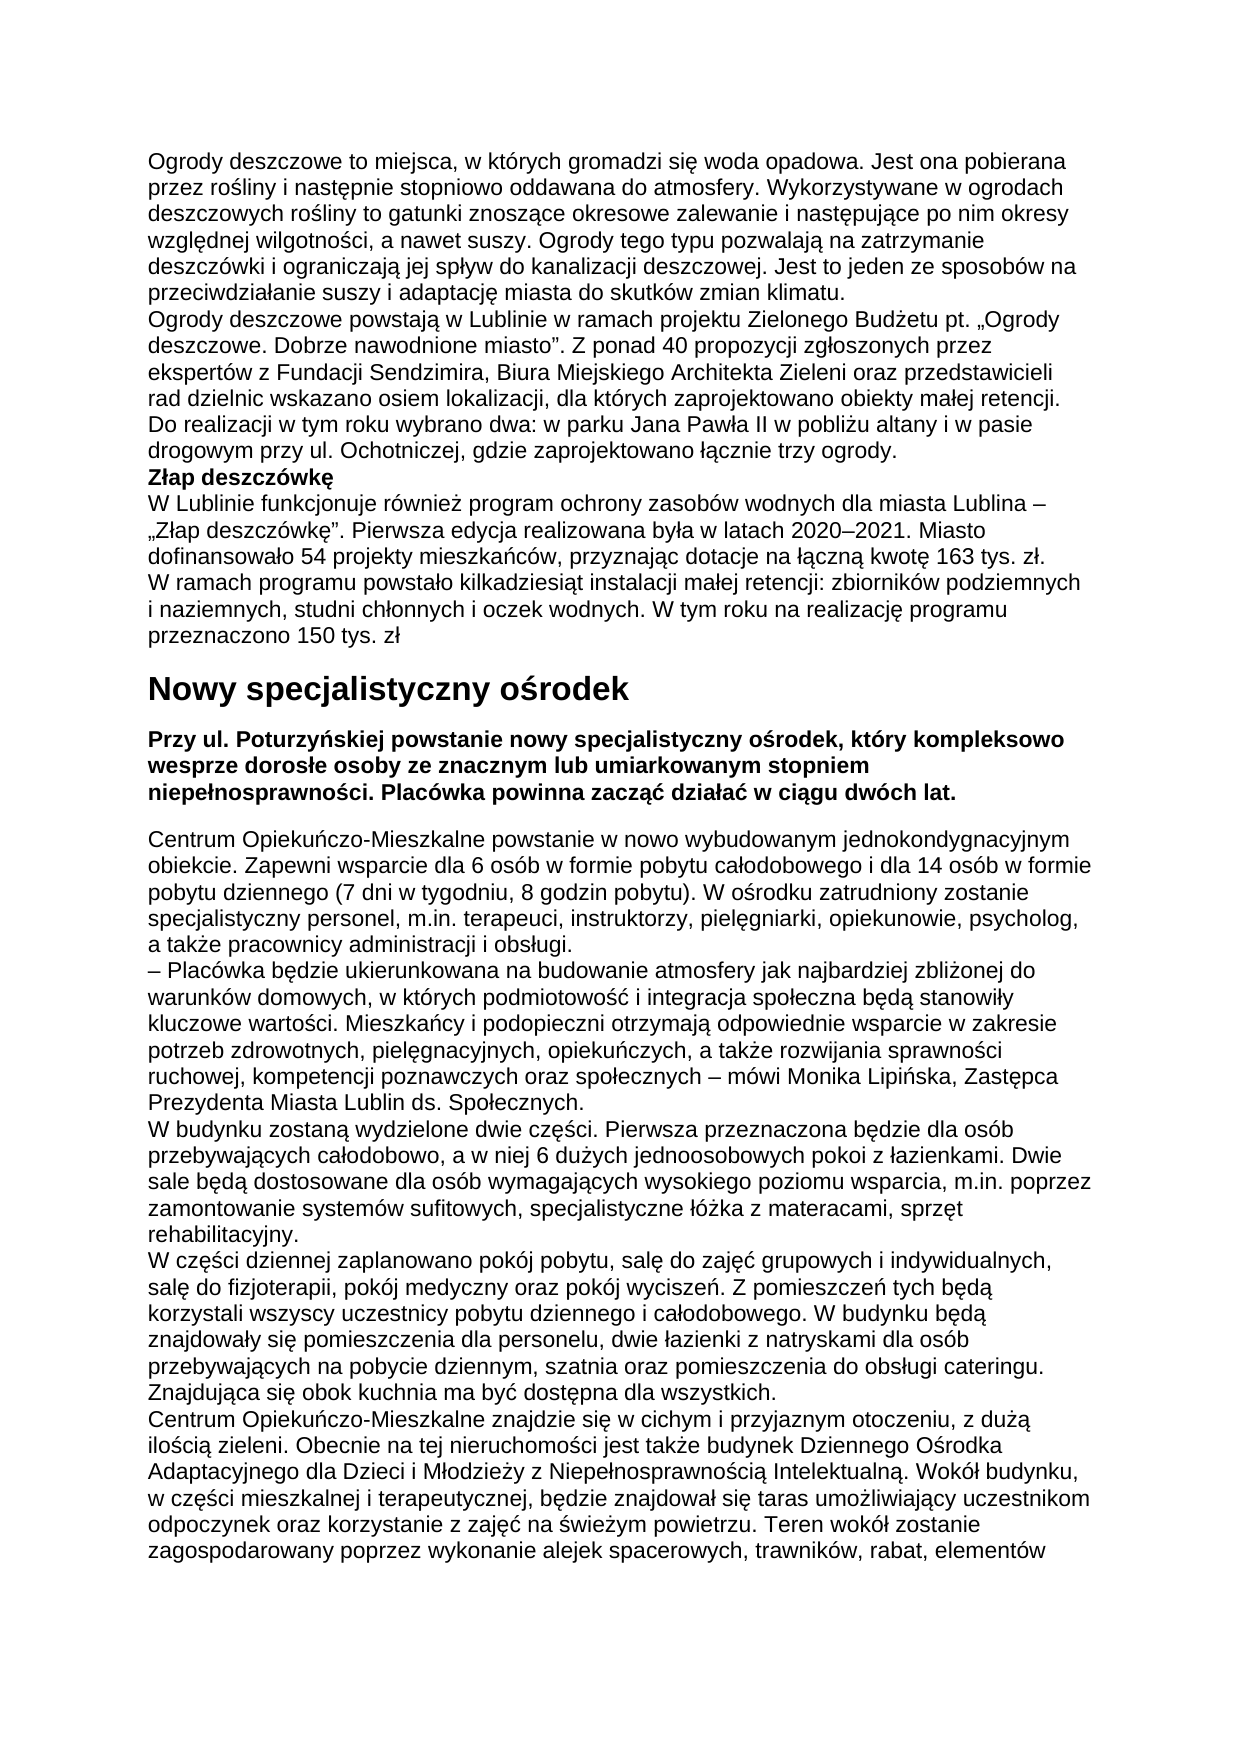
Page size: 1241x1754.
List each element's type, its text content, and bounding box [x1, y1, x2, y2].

text W Lublinie funkcjonuje również program ochrony zasobów wodnych dla miasta Lublina – „Złap deszczówkę”. Pierwsza edycja realizowana była w latach 2020–2021. Miasto dofinansowało 54 projekty mieszkańców, przyznając dotacje na łączną kwotę 163 tys. zł. W ramach programu powstało kilkadziesiąt instalacji małej retencji: zbiorników podziemnych i naziemnych, studni chłonnych i oczek wodnych. W tym roku na realizację programu przeznaczono 150 tys. zł [148, 490, 1093, 648]
text Centrum Opiekuńczo-Mieszkalne powstanie w nowo wybudowanym jednokondygnacyjnym obiekcie. Zapewni wsparcie dla 6 osób w formie pobytu całodobowego i dla 14 osób w formie pobytu dziennego (7 dni w tygodniu, 8 godzin pobytu). W ośrodku zatrudniony zostanie specjalistyczny personel, m.in. terapeuci, instruktorzy, pielęgniarki, opiekunowie, psycholog, a także pracownicy administracji i obsługi. [148, 826, 1093, 957]
subtitle Nowy specjalistyczny ośrodek [148, 669, 1093, 708]
text – Placówka będzie ukierunkowana na budowanie atmosfery jak najbardziej zbliżonej do warunków domowych, w których podmiotowość i integracja społeczna będą stanowiły kluczowe wartości. Mieszkańcy i podopieczni otrzymają odpowiednie wsparcie w zakresie potrzeb zdrowotnych, pielęgnacyjnych, opiekuńczych, a także rozwijania sprawności ruchowej, kompetencji poznawczych oraz społecznych – mówi Monika Lipińska, Zastępca Prezydenta Miasta Lublin ds. Społecznych. [148, 957, 1093, 1116]
text Przy ul. Poturzyńskiej powstanie nowy specjalistyczny ośrodek, który kompleksowo wesprze dorosłe osoby ze znacznym lub umiarkowanym stopniem niepełnosprawności. Placówka powinna zacząć działać w ciągu dwóch lat. [148, 726, 1093, 805]
text W części dziennej zaplanowano pokój pobytu, salę do zajęć grupowych i indywidualnych, salę do fizjoterapii, pokój medyczny oraz pokój wyciszeń. Z pomieszczeń tych będą korzystali wszyscy uczestnicy pobytu dziennego i całodobowego. W budynku będą znajdowały się pomieszczenia dla personelu, dwie łazienki z natryskami dla osób przebywających na pobycie dziennym, szatnia oraz pomieszczenia do obsługi cateringu. Znajdująca się obok kuchnia ma być dostępna dla wszystkich. [148, 1247, 1093, 1406]
text Ogrody deszczowe to miejsca, w których gromadzi się woda opadowa. Jest ona pobierana przez rośliny i następnie stopniowo oddawana do atmosfery. Wykorzystywane w ogrodach deszczowych rośliny to gatunki znoszące okresowe zalewanie i następujące po nim okresy względnej wilgotności, a nawet suszy. Ogrody tego typu pozwalają na zatrzymanie deszczówki i ograniczają jej spływ do kanalizacji deszczowej. Jest to jeden ze sposobów na przeciwdziałanie suszy i adaptację miasta do skutków zmian klimatu. [148, 148, 1093, 306]
text Centrum Opiekuńczo-Mieszkalne znajdzie się w cichym i przyjaznym otoczeniu, z dużą ilością zieleni. Obecnie na tej nieruchomości jest także budynek Dziennego Ośrodka Adaptacyjnego dla Dzieci i Młodzieży z Niepełnosprawnością Intelektualną. Wokół budynku, w części mieszkalnej i terapeutycznej, będzie znajdował się taras umożliwiający uczestnikom odpoczynek oraz korzystanie z zajęć na świeżym powietrzu. Teren wokół zostanie zagospodarowany poprzez wykonanie alejek spacerowych, trawników, rabat, elementów [148, 1406, 1093, 1564]
text W budynku zostaną wydzielone dwie części. Pierwsza przeznaczona będzie dla osób przebywających całodobowo, a w niej 6 dużych jednoosobowych pokoi z łazienkami. Dwie sale będą dostosowane dla osób wymagających wysokiego poziomu wsparcia, m.in. poprzez zamontowanie systemów sufitowych, specjalistyczne łóżka z materacami, sprzęt rehabilitacyjny. [148, 1116, 1093, 1247]
text Ogrody deszczowe powstają w Lublinie w ramach projektu Zielonego Budżetu pt. „Ogrody deszczowe. Dobrze nawodnione miasto”. Z ponad 40 propozycji zgłoszonych przez ekspertów z Fundacji Sendzimira, Biura Miejskiego Architekta Zieleni oraz przedstawicieli rad dzielnic wskazano osiem lokalizacji, dla których zaprojektowano obiekty małej retencji. Do realizacji w tym roku wybrano dwa: w parku Jana Pawła II w pobliżu altany i w pasie drogowym przy ul. Ochotniczej, gdzie zaprojektowano łącznie trzy ogrody. [148, 306, 1093, 464]
text Złap deszczówkę [148, 464, 1093, 490]
